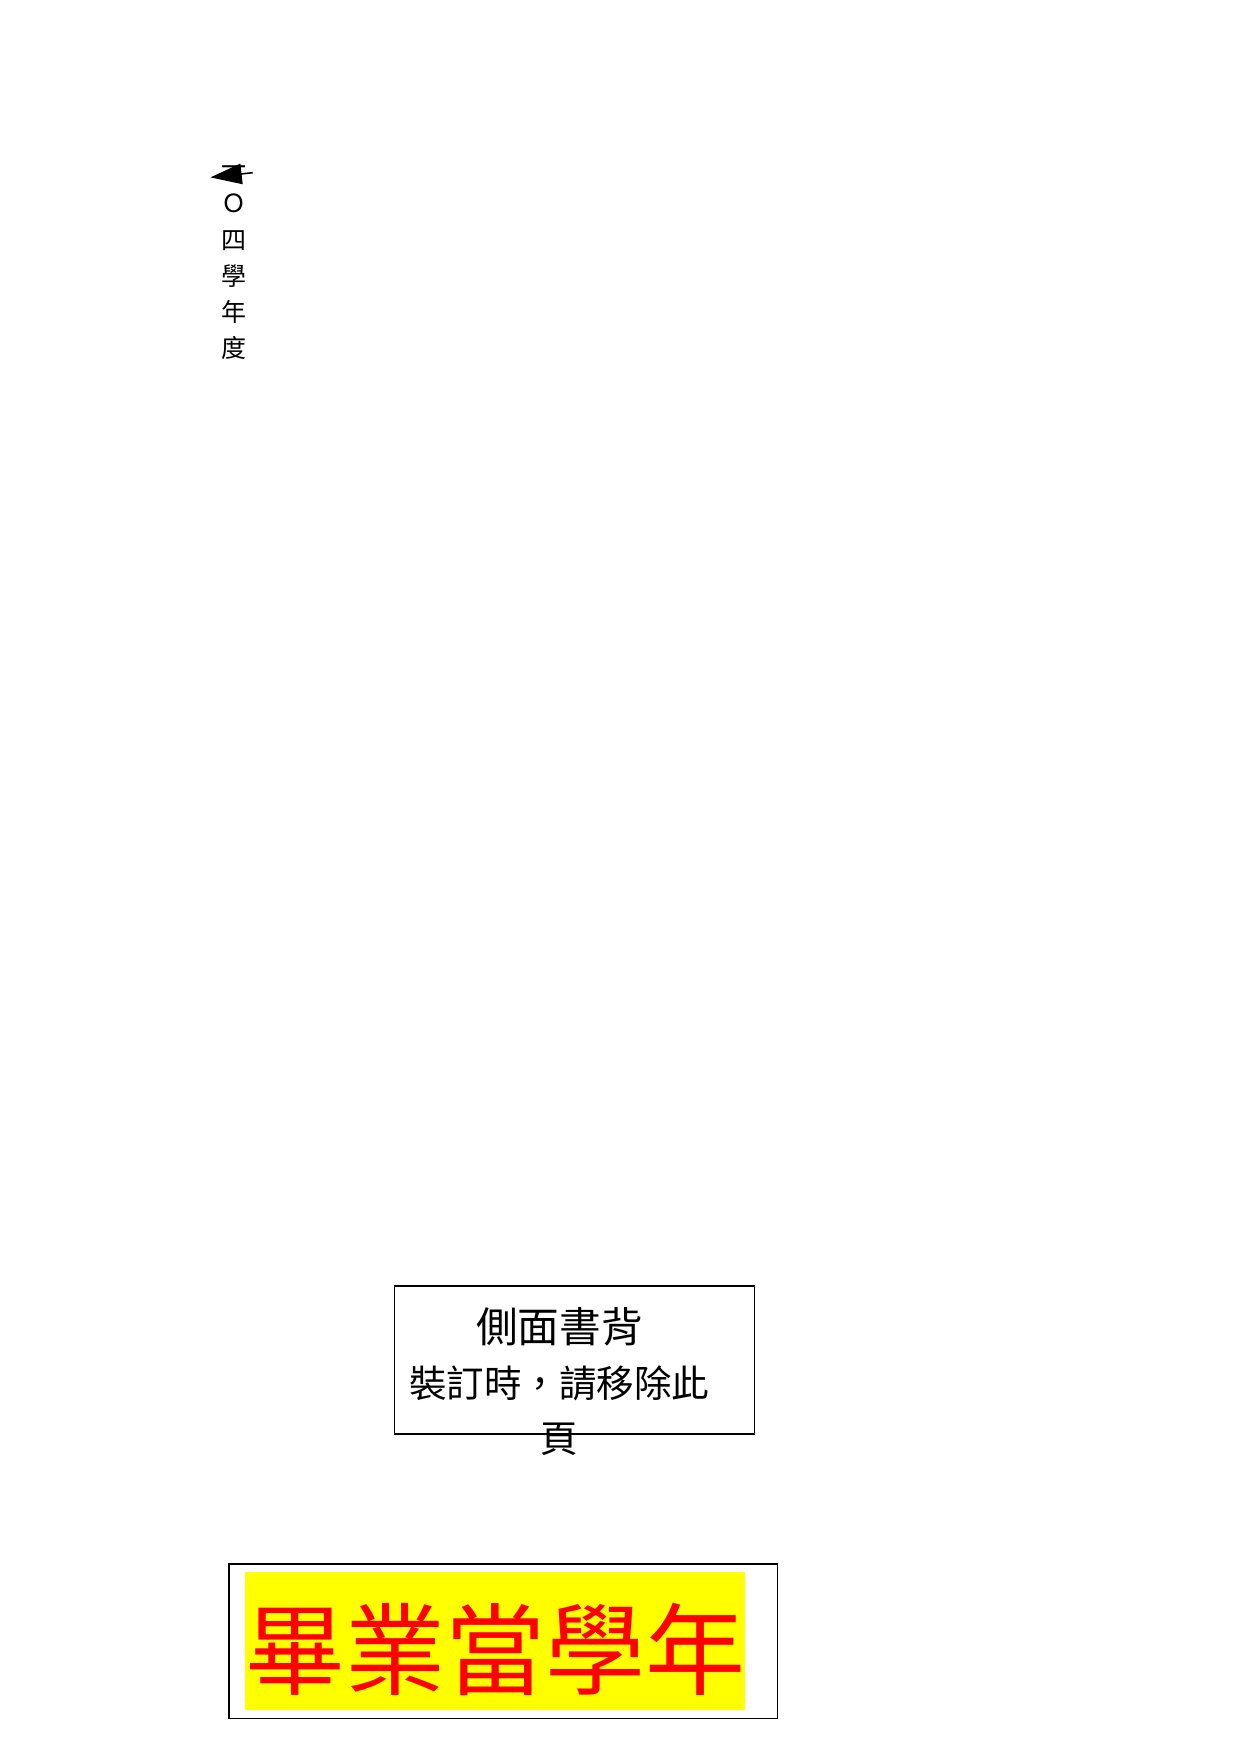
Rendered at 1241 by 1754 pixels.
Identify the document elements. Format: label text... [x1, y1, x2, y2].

table_cell 一Ｏ四學年度 [207, 148, 270, 365]
text 畢業當學年 [245, 1572, 762, 1710]
